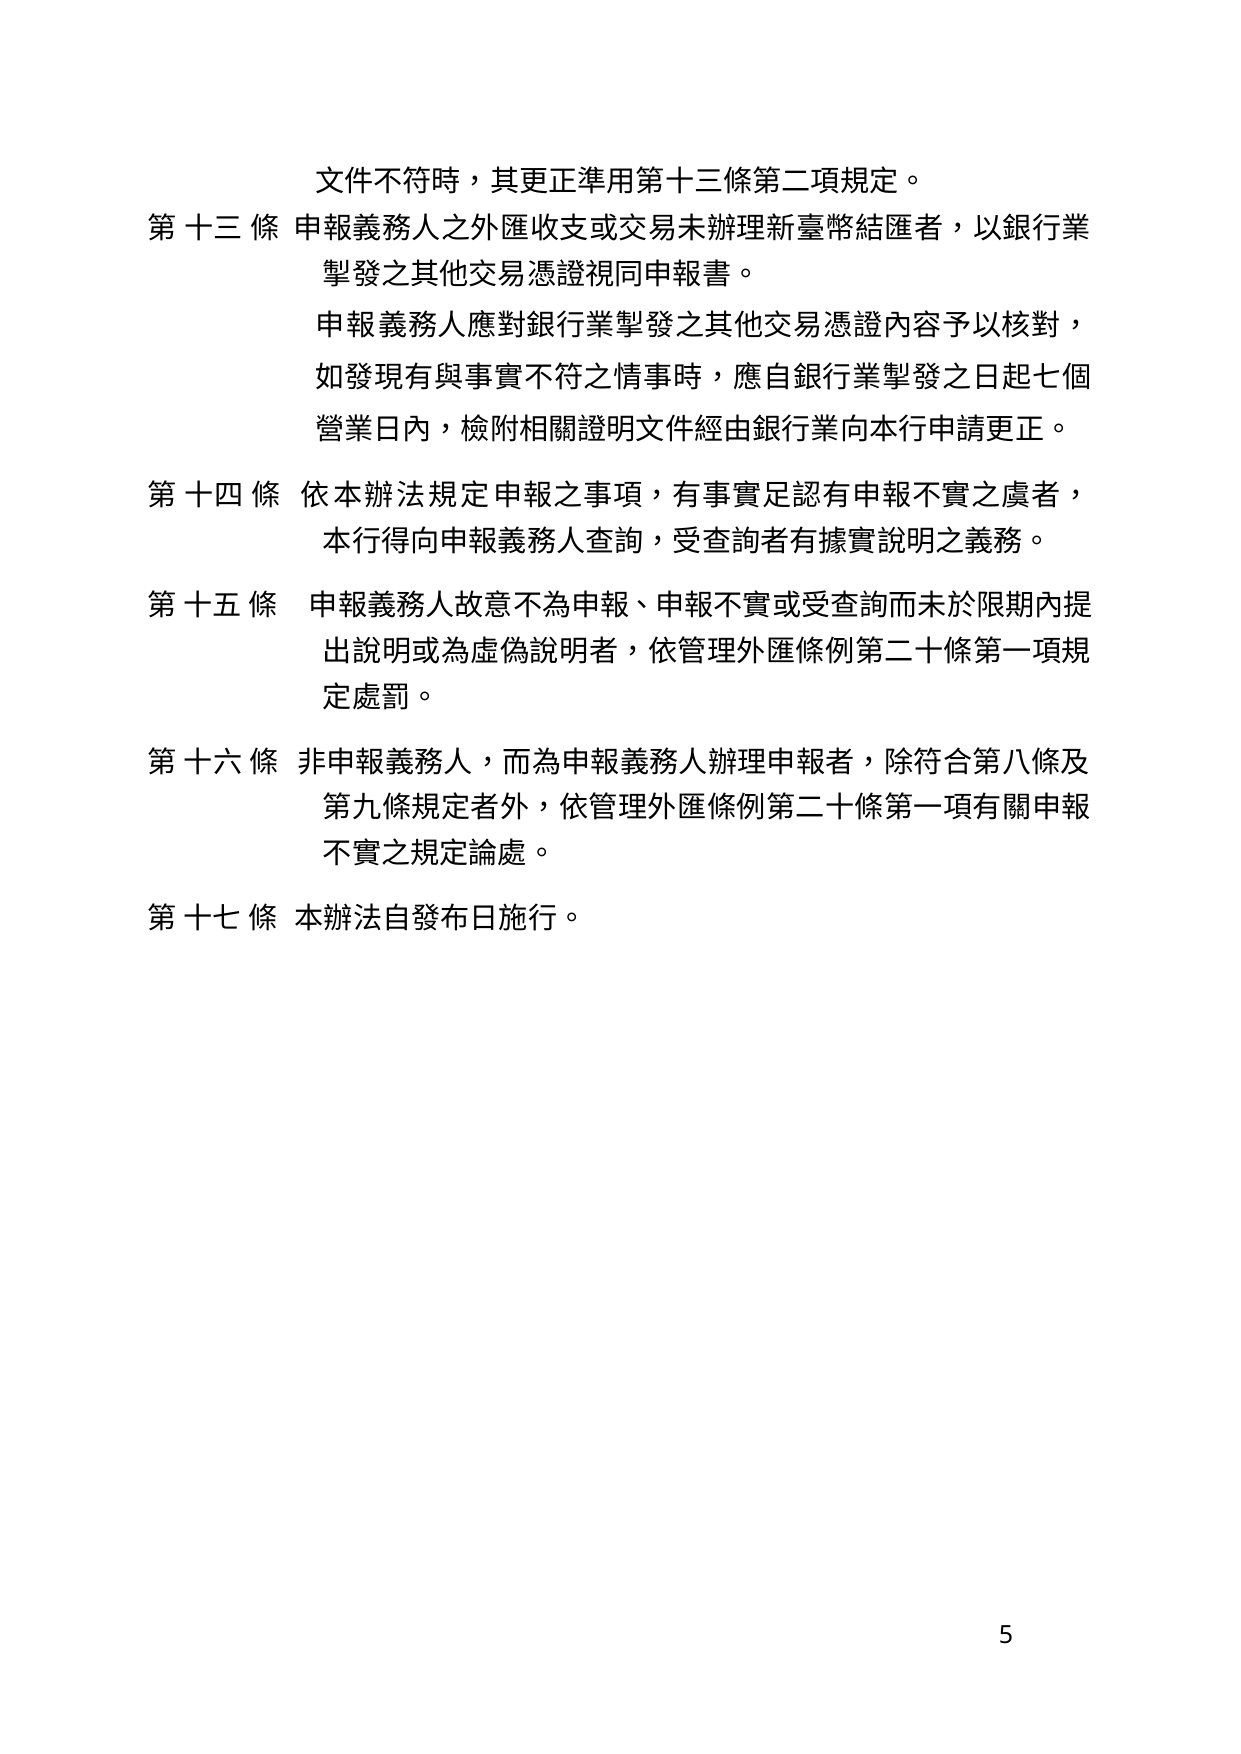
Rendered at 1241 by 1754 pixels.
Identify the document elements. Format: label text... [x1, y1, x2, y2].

text 第 十四 條 依本辦法規定申報之事項，有事實足認有申報不實之虞者，本行得向申報義務人查詢，受查詢者有據實說明之義務。 [148, 469, 1092, 560]
text 第 十三 條 申報義務人之外匯收支或交易未辦理新臺幣結匯者，以銀行業掣發之其他交易憑證視同申報書。 [148, 202, 1092, 294]
text 申報義務人應對銀行業掣發之其他交易憑證內容予以核對，如發現有與事實不符之情事時，應自銀行業掣發之日起七個營業日內，檢附相關證明文件經由銀行業向本行申請更正。 [315, 294, 1092, 450]
text 第 十六 條 非申報義務人，而為申報義務人辦理申報者，除符合第八條及第九條規定者外，依管理外匯條例第二十條第一項有關申報不實之規定論處。 [148, 735, 1092, 873]
text 第 十五 條 申報義務人故意不為申報、申報不實或受查詢而未於限期內提出說明或為虛偽說明者，依管理外匯條例第二十條第一項規定處罰。 [148, 579, 1092, 717]
text 第 十七 條 本辦法自發布日施行。 [148, 892, 1092, 937]
text 文件不符時，其更正準用第十三條第二項規定。 [315, 150, 1092, 202]
